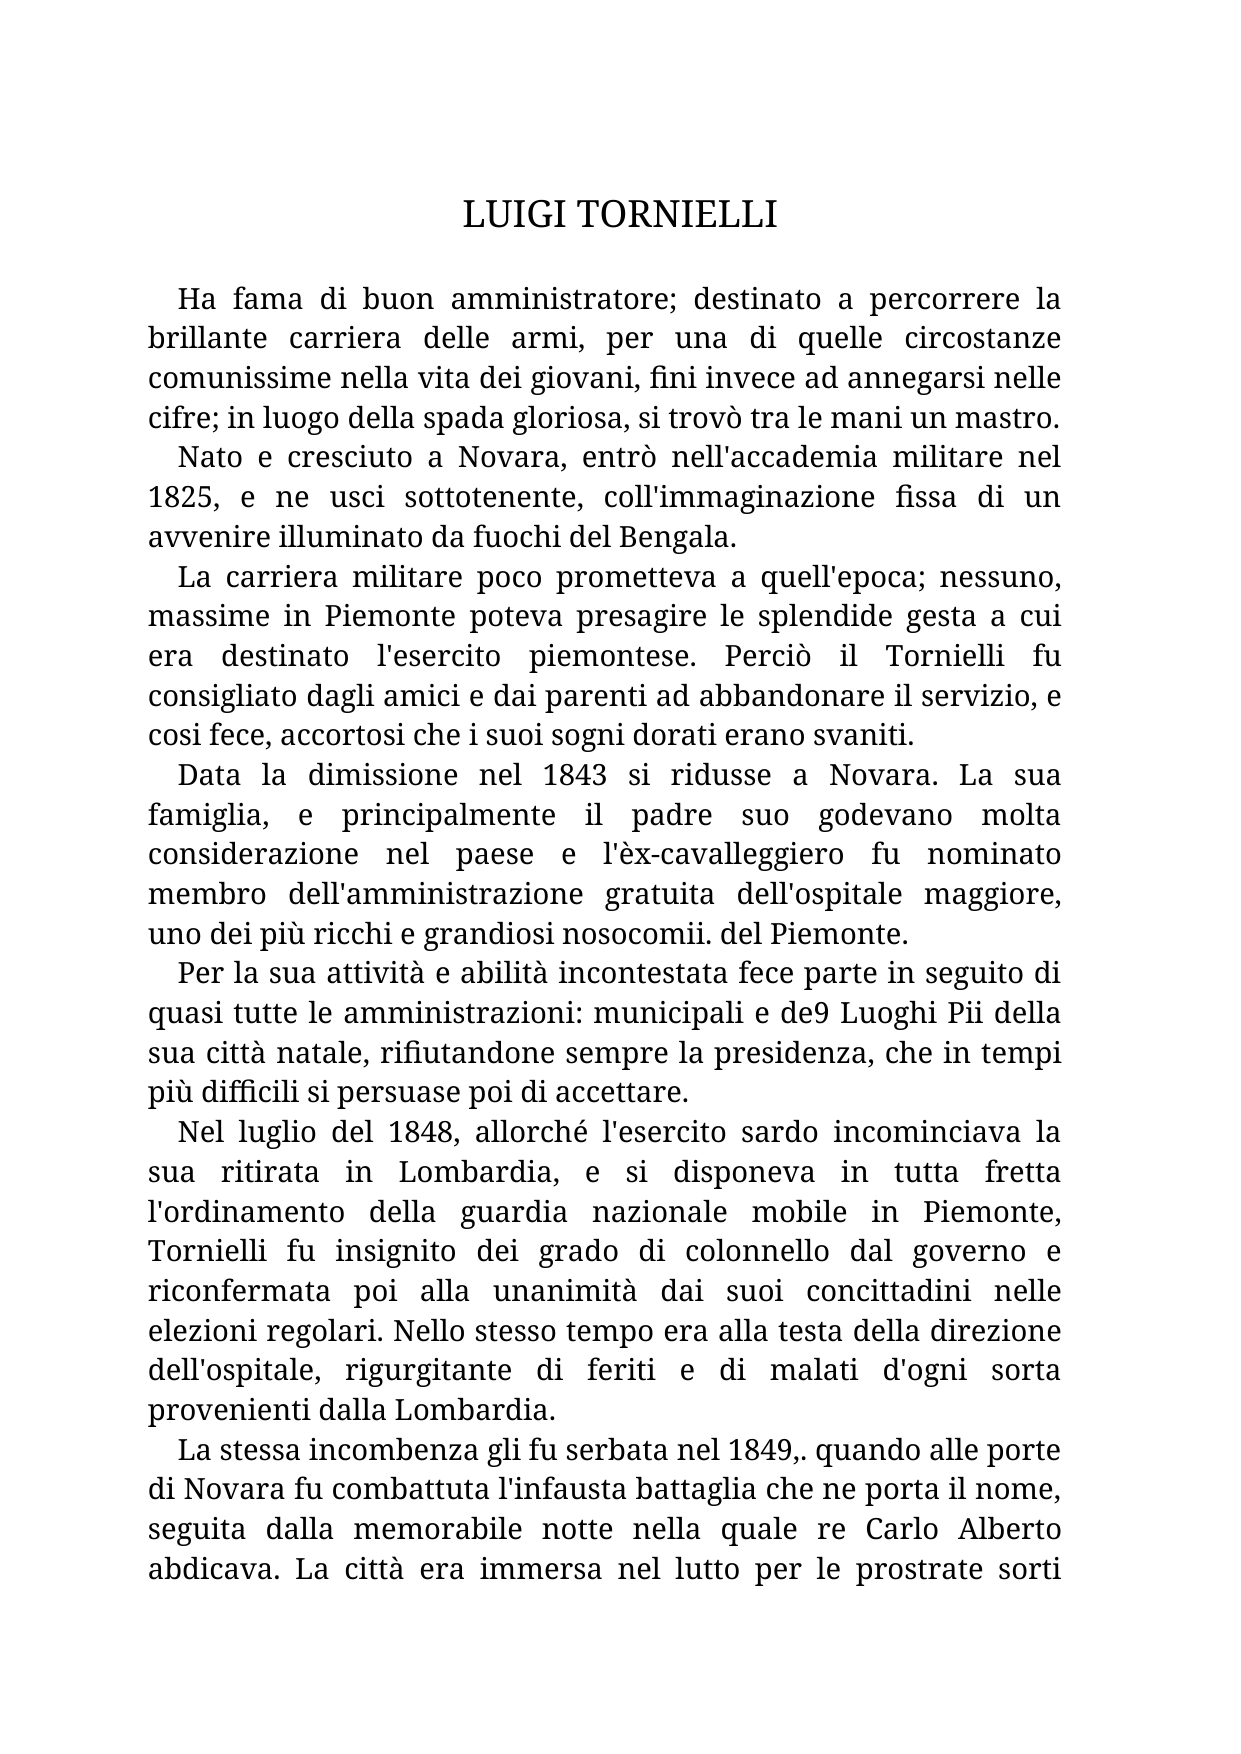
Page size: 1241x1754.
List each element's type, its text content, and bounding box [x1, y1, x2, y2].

text La carriera militare poco prometteva a quell'epoca; nessuno, massime in Piemonte poteva presagire le splendide gesta a cui era destinato l'esercito piemontese. Perciò il Tornielli fu consigliato dagli amici e dai parenti ad abbandonare il servizio, e cosi fece, accortosi che i suoi sogni dorati erano svaniti. [148, 556, 1063, 754]
text Nato e cresciuto a Novara, entrò nell'accademia militare nel 1825, e ne usci sottotenente, coll'immaginazione fissa di un avvenire illuminato da fuochi del Bengala. [148, 437, 1063, 556]
text La stessa incombenza gli fu serbata nel 1849,. quando alle porte di Novara fu combattuta l'infausta battaglia che ne porta il nome, seguita dalla memorabile notte nella quale re Carlo Alberto abdicava. La città era immersa nel lutto per le prostrate sorti [148, 1429, 1063, 1588]
text Nel luglio del 1848, allorché l'esercito sardo incominciava la sua ritirata in Lombardia, e si disponeva in tutta fretta l'ordinamento della guardia nazionale mobile in Piemonte, Tornielli fu insignito dei grado di colonnello dal governo e riconfermata poi alla unanimità dai suoi concittadini nelle elezioni regolari. Nello stesso tempo era alla testa della direzione dell'ospitale, rigurgitante di feriti e di malati d'ogni sorta provenienti dalla Lombardia. [148, 1111, 1063, 1429]
text LUIGI TORNIELLI [148, 187, 1063, 238]
text Data la dimissione nel 1843 si ridusse a Novara. La sua famiglia, e principalmente il padre suo godevano molta considerazione nel paese e l'èx-cavalleggiero fu nominato membro dell'amministrazione gratuita dell'ospitale maggiore, uno dei più ricchi e grandiosi nosocomii. del Piemonte. [148, 754, 1063, 953]
text Ha fama di buon amministratore; destinato a percorrere la brillante carriera delle armi, per una di quelle circostanze comunissime nella vita dei giovani, fini invece ad annegarsi nelle cifre; in luogo della spada gloriosa, si trovò tra le mani un mastro. [148, 278, 1063, 437]
text Per la sua attività e abilità incontestata fece parte in seguito di quasi tutte le amministrazioni: municipali e de9 Luoghi Pii della sua città natale, rifiutandone sempre la presidenza, che in tempi più difficili si persuase poi di accettare. [148, 953, 1063, 1111]
